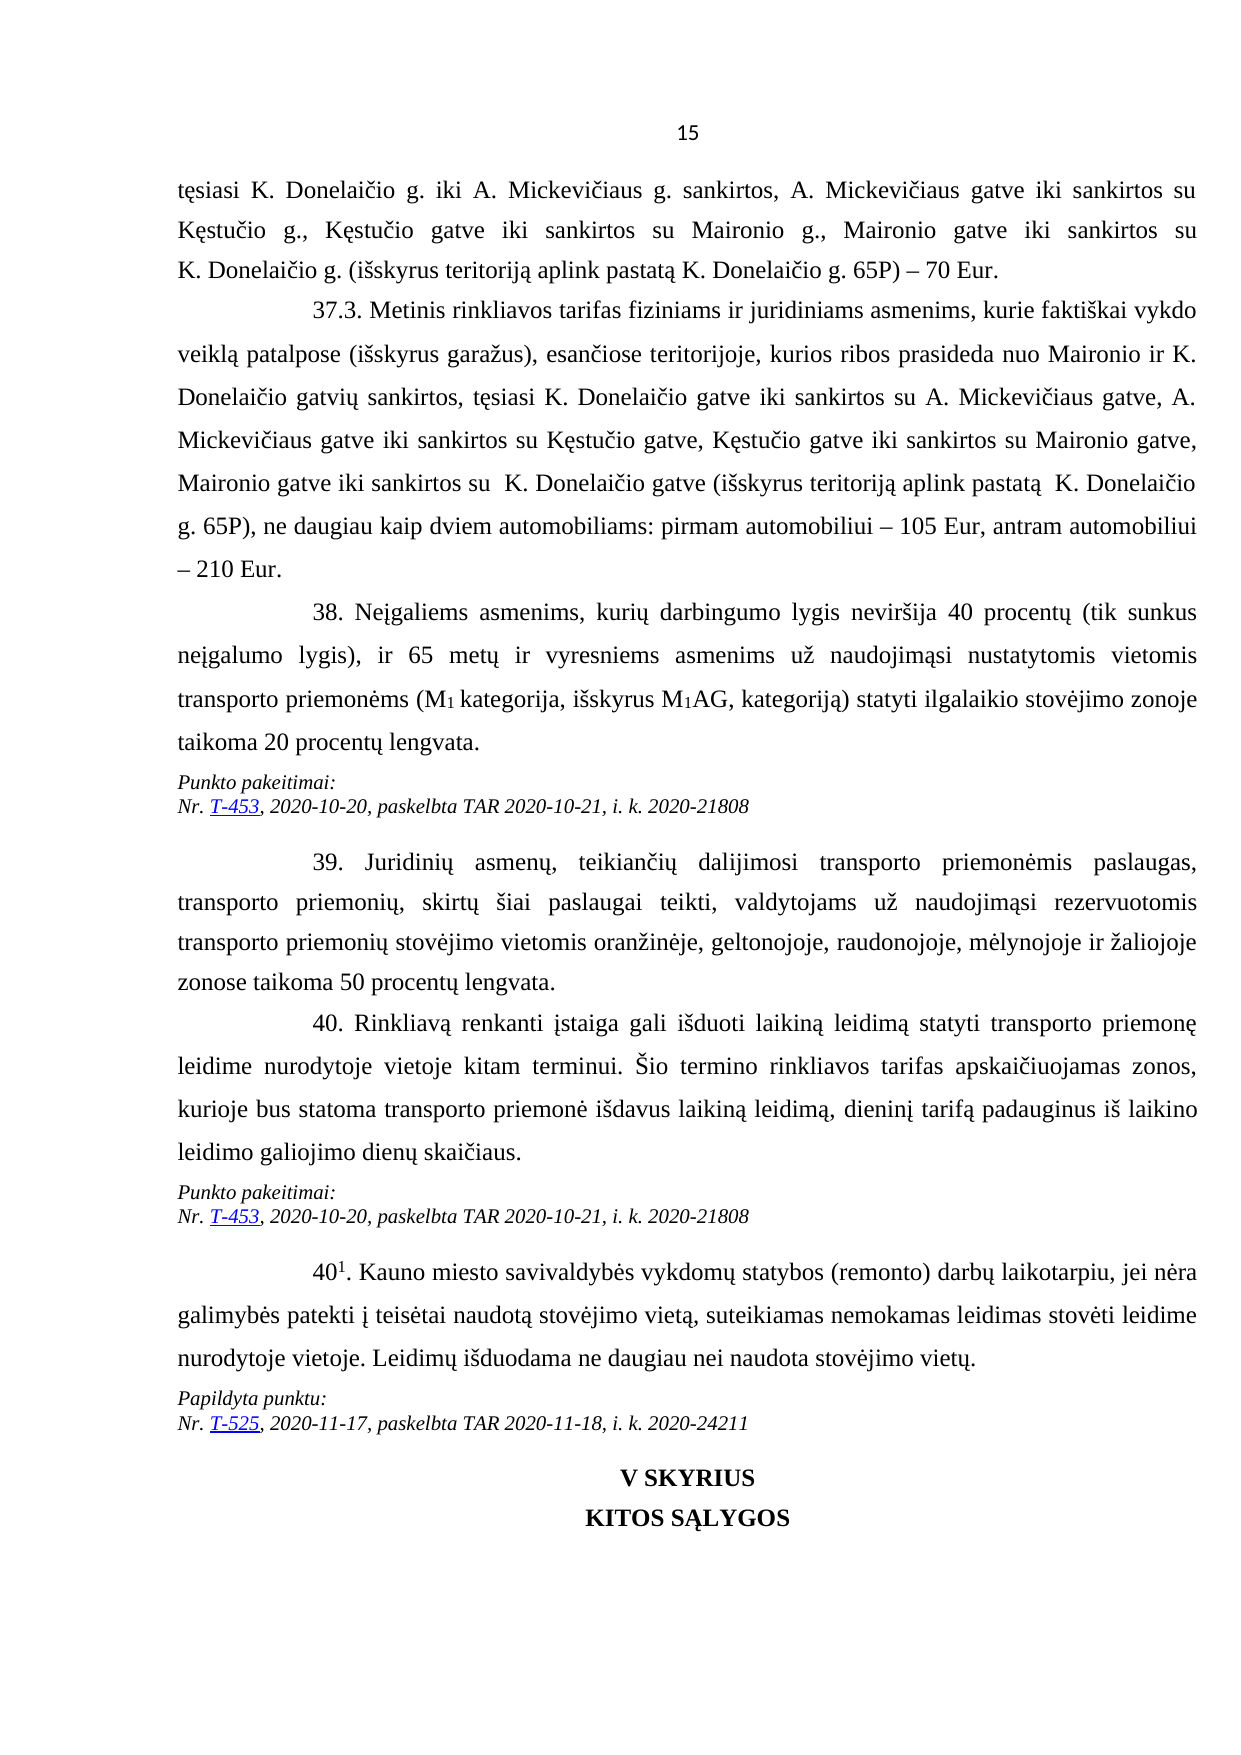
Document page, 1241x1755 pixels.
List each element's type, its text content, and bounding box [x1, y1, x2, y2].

text 40. Rinkliavą renkanti įstaiga gali išduoti laikiną leidimą statyti transporto priemonę leidime nurodytoje vietoje kitam terminui. Šio termino rinkliavos tarifas apskaičiuojamas zonos, kurioje bus statoma transporto priemonė išdavus laikiną leidimą, dieninį tarifą padauginus iš laikino leidimo galiojimo dienų skaičiaus. [177, 1008, 1198, 1166]
text Punkto pakeitimai: [177, 1180, 1198, 1204]
text 401. Kauno miesto savivaldybės vykdomų statybos (remonto) darbų laikotarpiu, jei nėra galimybės patekti į teisėtai naudotą stovėjimo vietą, suteikiamas nemokamas leidimas stovėti leidime nurodytoje vietoje. Leidimų išduodama ne daugiau nei naudota stovėjimo vietų. [177, 1257, 1198, 1372]
text Papildyta punktu: [177, 1386, 1198, 1410]
text Nr. T-453, 2020-10-20, paskelbta TAR 2020-10-21, i. k. 2020-21808 [177, 794, 1198, 818]
text tęsiasi K. Donelaičio g. iki A. Mickevičiaus g. sankirtos, A. Mickevičiaus gatve iki sankirtos su Kęstučio g., Kęstučio gatve iki sankirtos su Maironio g., Maironio gatve iki sankirtos su K. Donelaičio g. (išskyrus teritoriją aplink pastatą K. Donelaičio g. 65P) – 70 Eur. [177, 175, 1198, 284]
text KITOS SĄLYGOS [177, 1503, 1198, 1532]
text Punkto pakeitimai: [177, 770, 1198, 794]
text 39. Juridinių asmenų, teikiančių dalijimosi transporto priemonėmis paslaugas, transporto priemonių, skirtų šiai paslaugai teikti, valdytojams už naudojimąsi rezervuotomis transporto priemonių stovėjimo vietomis oranžinėje, geltonojoje, raudonojoje, mėlynojoje ir žaliojoje zonose taikoma 50 procentų lengvata. [177, 847, 1198, 996]
text Nr. T-453, 2020-10-20, paskelbta TAR 2020-10-21, i. k. 2020-21808 [177, 1204, 1198, 1228]
text 38. Neįgaliems asmenims, kurių darbingumo lygis neviršija 40 procentų (tik sunkus neįgalumo lygis), ir 65 metų ir vyresniems asmenims už naudojimąsi nustatytomis vietomis transporto priemonėms (M1 kategorija, išskyrus M1AG, kategoriją) statyti ilgalaikio stovėjimo zonoje taikoma 20 procentų lengvata. [177, 597, 1198, 756]
text Nr. T-525, 2020-11-17, paskelbta TAR 2020-11-18, i. k. 2020-24211 [177, 1410, 1198, 1434]
text V SKYRIUS [177, 1463, 1198, 1492]
text 37.3. Metinis rinkliavos tarifas fiziniams ir juridiniams asmenims, kurie faktiškai vykdo veiklą patalpose (išskyrus garažus), esančiose teritorijoje, kurios ribos prasideda nuo Maironio ir K. Donelaičio gatvių sankirtos, tęsiasi K. Donelaičio gatve iki sankirtos su A. Mickevičiaus gatve, A. Mickevičiaus gatve iki sankirtos su Kęstučio gatve, Kęstučio gatve iki sankirtos su Maironio gatve, Maironio gatve iki sankirtos su K. Donelaičio gatve (išskyrus teritoriją aplink pastatą K. Donelaičio g. 65P), ne daugiau kaip dviem automobiliams: pirmam automobiliui – 105 Eur, antram automobiliui – 210 Eur. [177, 296, 1198, 583]
